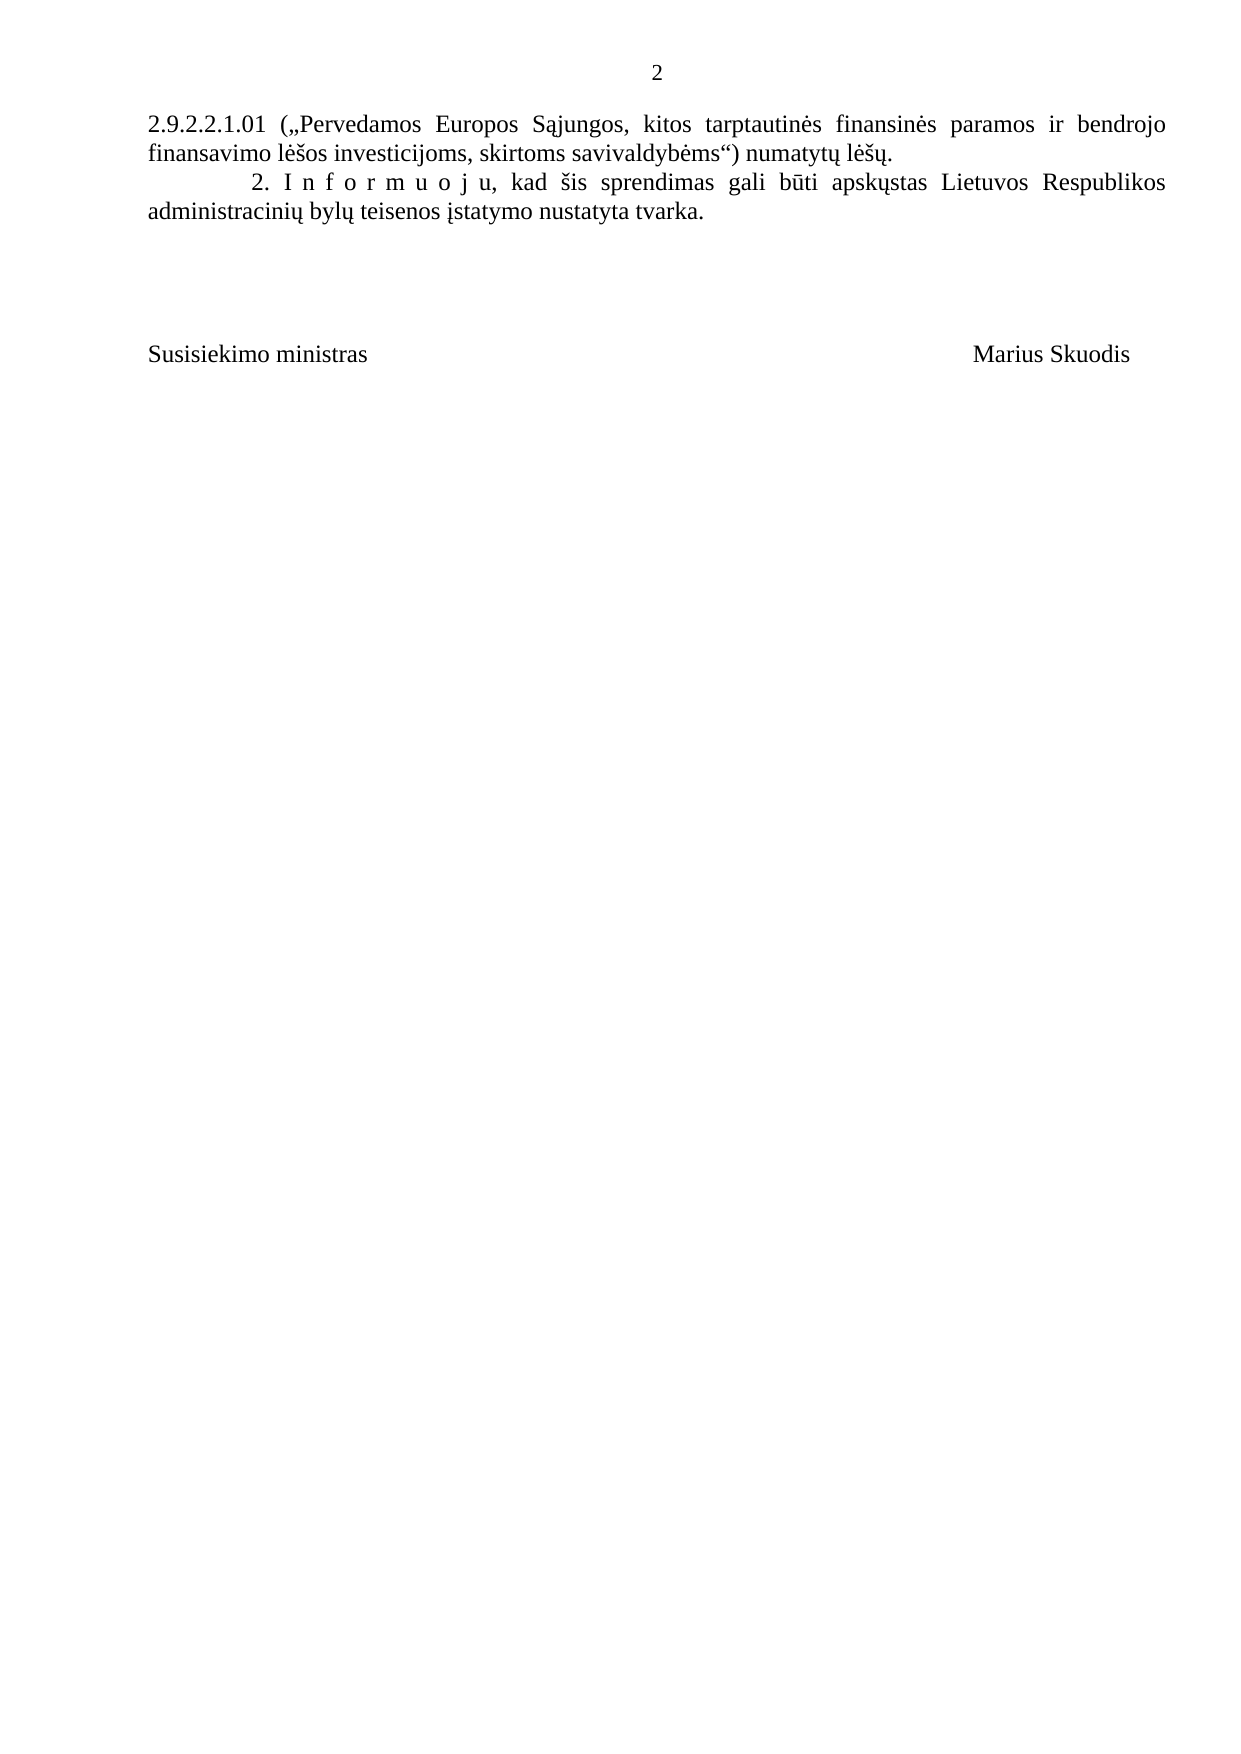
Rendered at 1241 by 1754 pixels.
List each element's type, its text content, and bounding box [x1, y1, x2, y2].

text 2.9.2.2.1.01 („Pervedamos Europos Sąjungos, kitos tarptautinės finansinės paramos ir bendrojo finansavimo lėšos investicijoms, skirtoms savivaldybėms“) numatytų lėšų. [148, 109, 1167, 167]
text 2. Informuoju, kad šis sprendimas gali būti apskųstas Lietuvos Respublikos administracinių bylų teisenos įstatymo nustatyta tvarka. [148, 167, 1167, 224]
text Susisiekimo ministras Marius Skuodis [148, 339, 1167, 368]
